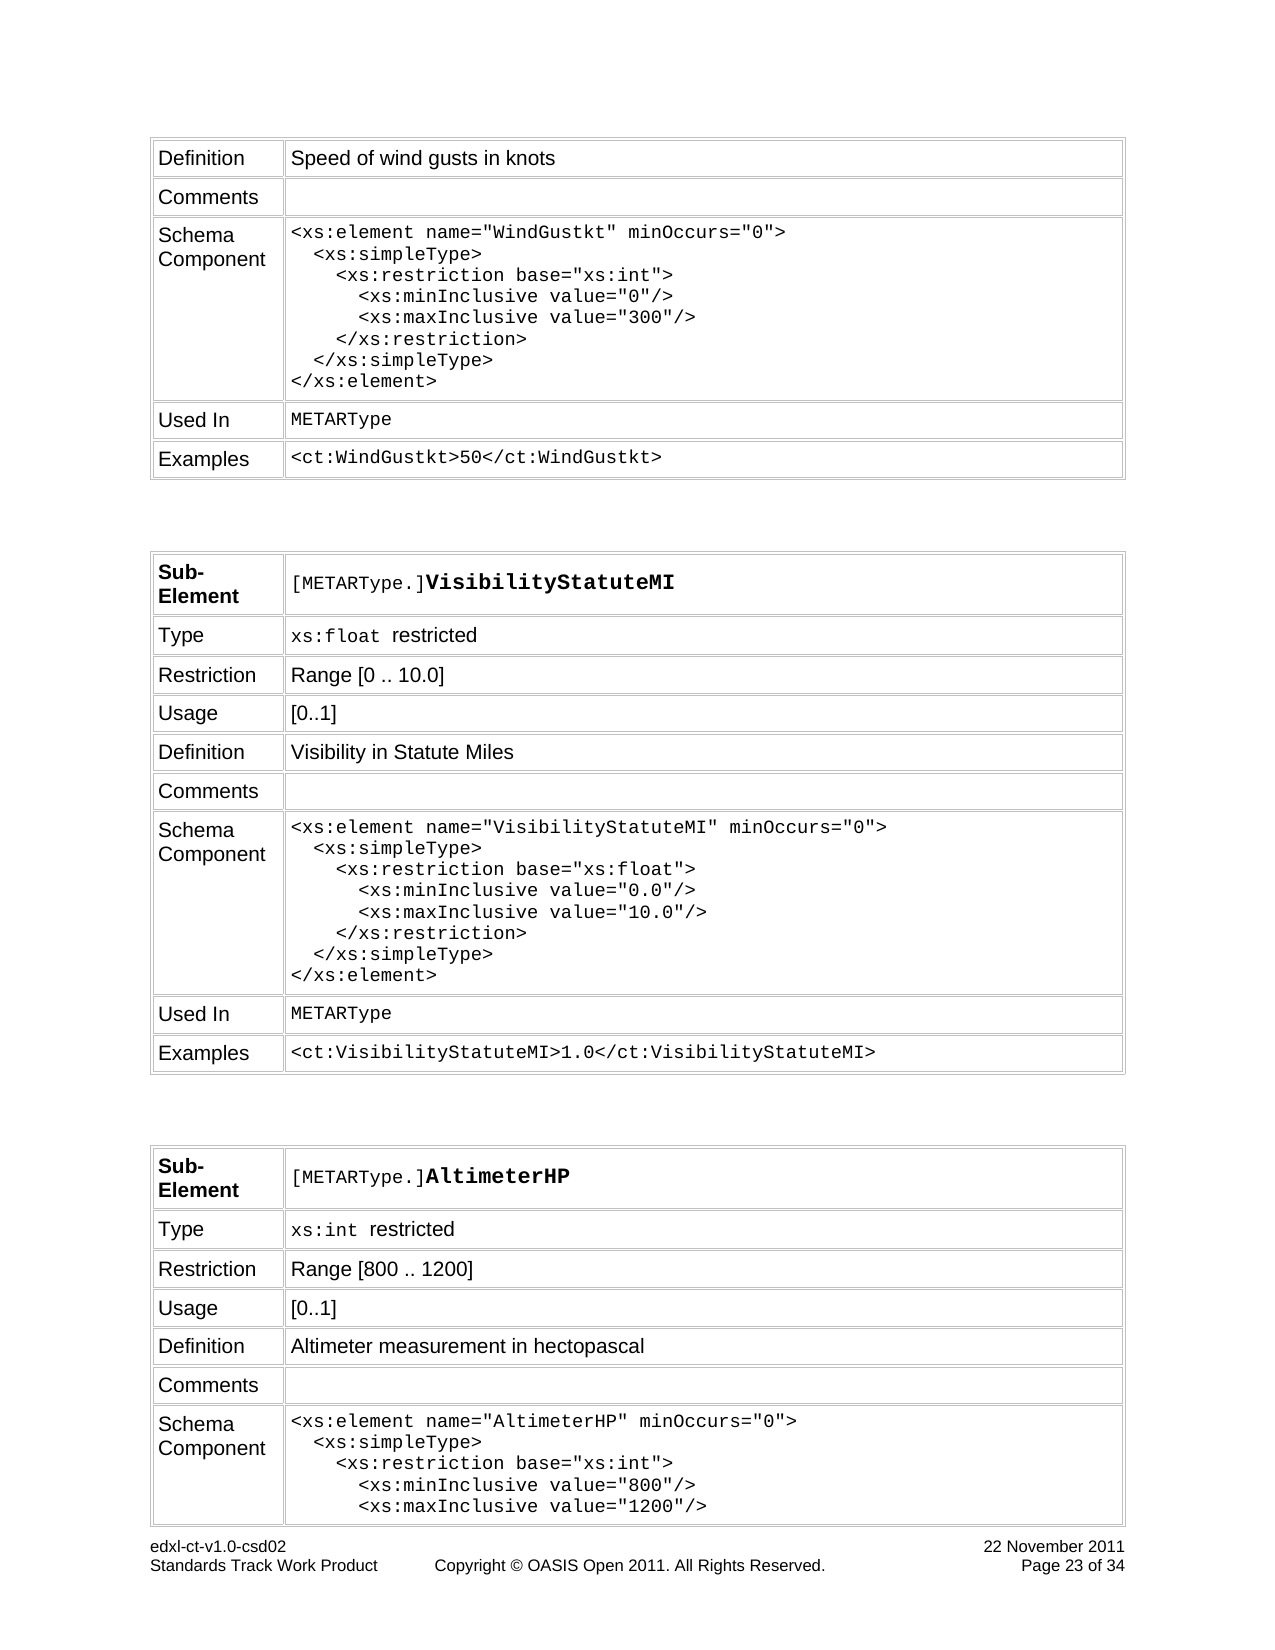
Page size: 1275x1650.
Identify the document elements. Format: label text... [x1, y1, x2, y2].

table_cell [0..1] [286, 696, 1122, 731]
table_cell Range [800 .. 1200] [286, 1251, 1122, 1287]
table_cell Usage [154, 696, 283, 731]
table_cell [0..1] [286, 1290, 1122, 1326]
table_cell Visibility in Statute Miles [286, 735, 1122, 770]
table_cell Examples [154, 442, 283, 477]
table_cell Restriction [154, 657, 283, 693]
table_header Sub-Element [154, 1149, 283, 1208]
table_cell <ct:VisibilityStatuteMI>1.0</ct:VisibilityStatuteMI> [286, 1036, 1122, 1071]
table_cell Range [0 .. 10.0] [286, 657, 1122, 693]
table_header Sub-Element [154, 555, 283, 614]
table_cell Definition [154, 1329, 283, 1364]
table_cell Restriction [154, 1251, 283, 1287]
table_cell METARType [286, 997, 1122, 1032]
table_cell <xs:element name="AltimeterHP" minOccurs="0"> <xs:simpleType> <xs:restriction base="xs:int"> <xs:minInclusive value="800"/> <xs:maxInclusive value="1200"/> [286, 1406, 1122, 1524]
table_cell Definition [154, 141, 283, 176]
table_cell Comments [154, 1368, 283, 1403]
table_cell [286, 179, 1122, 215]
table_cell <ct:WindGustkt>50</ct:WindGustkt> [286, 442, 1122, 477]
table_cell Used In [154, 997, 283, 1032]
table_cell <xs:element name="WindGustkt" minOccurs="0"> <xs:simpleType> <xs:restriction base="xs:int"> <xs:minInclusive value="0"/> <xs:maxInclusive value="300"/> </xs:restriction> </xs:simpleType> </xs:element> [286, 218, 1122, 399]
table_cell Type [154, 1211, 283, 1248]
table_cell Definition [154, 735, 283, 770]
table_cell METARType [286, 403, 1122, 438]
table_cell [286, 774, 1122, 809]
table_cell Used In [154, 403, 283, 438]
table_cell Type [154, 617, 283, 654]
table_cell Schema Component [154, 1406, 283, 1524]
table_cell xs:float restricted [286, 617, 1122, 654]
table_cell Comments [154, 774, 283, 809]
table_cell Altimeter measurement in hectopascal [286, 1329, 1122, 1364]
table_header [METARType.]VisibilityStatuteMI [286, 555, 1122, 614]
table_cell Schema Component [154, 218, 283, 399]
table_cell <xs:element name="VisibilityStatuteMI" minOccurs="0"> <xs:simpleType> <xs:restriction base="xs:float"> <xs:minInclusive value="0.0"/> <xs:maxInclusive value="10.0"/> </xs:restriction> </xs:simpleType> </xs:element> [286, 812, 1122, 994]
table_cell Examples [154, 1036, 283, 1071]
table_cell [286, 1368, 1122, 1403]
table_cell xs:int restricted [286, 1211, 1122, 1248]
table_header [METARType.]AltimeterHP [286, 1149, 1122, 1208]
table_cell Schema Component [154, 812, 283, 994]
table_cell Usage [154, 1290, 283, 1326]
table_cell Speed of wind gusts in knots [286, 141, 1122, 176]
table_cell Comments [154, 179, 283, 215]
